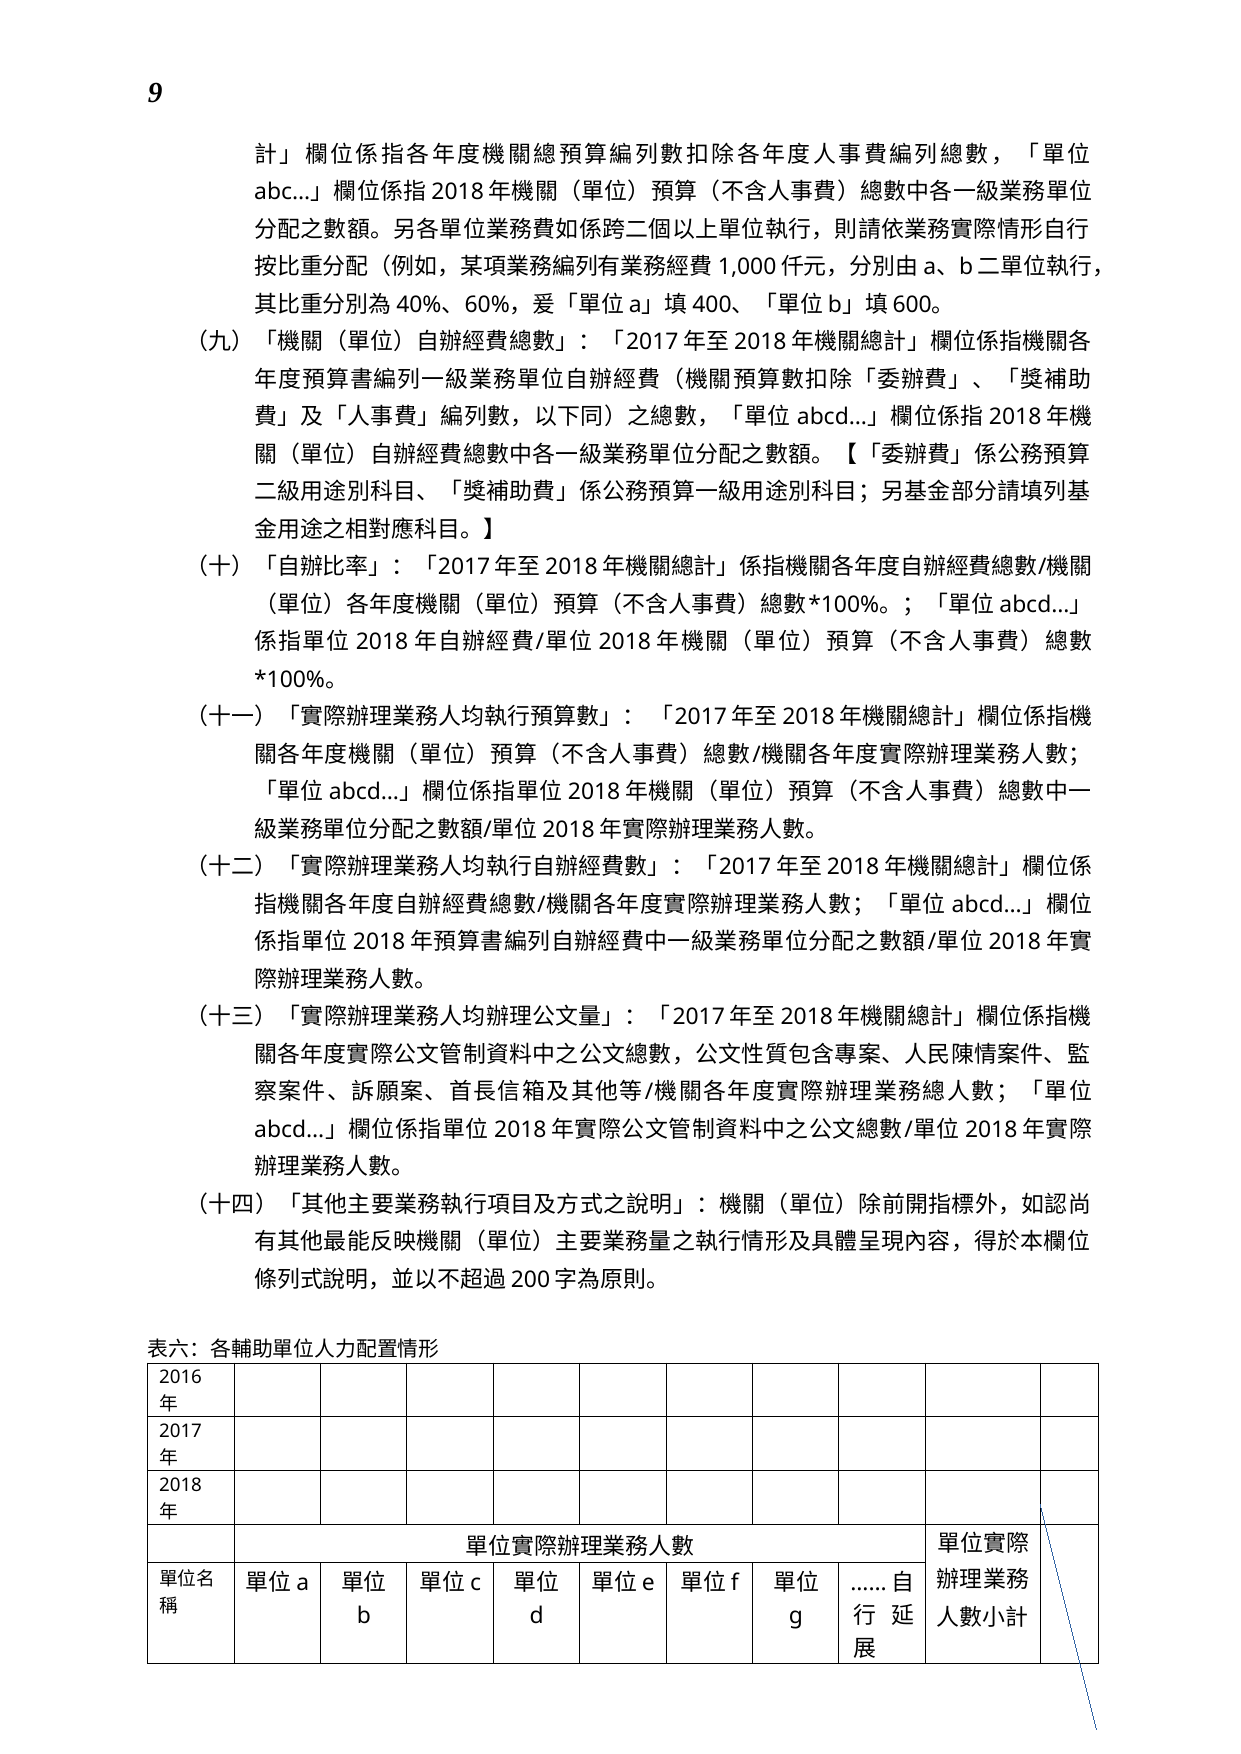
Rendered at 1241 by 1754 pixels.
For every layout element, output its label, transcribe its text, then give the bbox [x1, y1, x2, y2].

table_cell [839, 1417, 925, 1470]
table_cell [494, 1471, 579, 1524]
table_cell [753, 1417, 838, 1470]
text （十）「自辦比率」：「2017年至2018年機關總計」係指機關各年度自辦經費總數/機關（單位）各年度機關（單位）預算（不含人事費）總數*100%。；「單位abcd…」係指單位2018年自辦經費/單位2018年機關（單位）預算（不含人事費）總數*100%。 [185, 545, 1092, 695]
table_cell [580, 1471, 666, 1524]
table_cell [839, 1471, 925, 1524]
table_header [407, 1364, 493, 1416]
table_cell [321, 1471, 406, 1524]
text 表六：各輔助單位人力配置情形 [148, 1332, 1092, 1362]
table_cell [580, 1417, 666, 1470]
table_cell [1041, 1417, 1098, 1470]
table_header [321, 1364, 406, 1416]
text （十三）「實際辦理業務人均辦理公文量」：「2017年至2018年機關總計」欄位係指機關各年度實際公文管制資料中之公文總數，公文性質包含專案、人民陳情案件、監察案件、訴願案、首長信箱及其他等/機關各年度實際辦理業務總人數；「單位abcd…」欄位係指單位2018年實際公文管制資料中之公文總數/單位2018年實際辦理業務人數。 [185, 995, 1092, 1182]
table_header 2016年 [148, 1364, 234, 1416]
text （十一）「實際辦理業務人均執行預算數」： 「2017年至2018年機關總計」欄位係指機關各年度機關（單位）預算（不含人事費）總數/機關各年度實際辦理業務人數；「單位abcd…」欄位係指單位2018年機關（單位）預算（不含人事費）總數中一級業務單位分配之數額/單位2018年實際辦理業務人數。 [185, 695, 1092, 845]
table_header [494, 1364, 579, 1416]
table_header [753, 1364, 838, 1416]
table_header [926, 1364, 1040, 1416]
text （八）「機關（單位）預算（不含人事費）總數（仟元）」：「2017年至2018年機關總計」欄位係指各年度機關總預算編列數扣除各年度人事費編列總數，「單位abc…」欄位係指2018年機關（單位）預算（不含人事費）總數中各一級業務單位分配之數額。另各單位業務費如係跨二個以上單位執行，則請依業務實際情形自行按比重分配（例如，某項業務編列有業務經費1,000仟元，分別由a、b二單位執行，其比重分別為40%、60%，爰「單位a」填400、「單位b」填600。 [185, 132, 1092, 320]
table_cell 單位g [753, 1563, 838, 1663]
text （十二）「實際辦理業務人均執行自辦經費數」：「2017年至2018年機關總計」欄位係指機關各年度自辦經費總數/機關各年度實際辦理業務人數；「單位abcd…」欄位係指單位2018年預算書編列自辦經費中一級業務單位分配之數額/單位2018年實際辦理業務人數。 [185, 845, 1092, 995]
table_cell [407, 1471, 493, 1524]
table_cell [1041, 1525, 1098, 1663]
table_cell [1041, 1471, 1098, 1524]
table_header [839, 1364, 925, 1416]
table_cell [494, 1417, 579, 1470]
table_cell [407, 1417, 493, 1470]
table_cell [148, 1525, 234, 1562]
table_cell 單位f [667, 1563, 752, 1663]
table_cell [926, 1417, 1040, 1470]
table_cell [321, 1417, 406, 1470]
table_cell 單位實際 辦理業務人數小計 [926, 1525, 1040, 1663]
table_cell 單位a [235, 1563, 320, 1663]
table_cell [753, 1471, 838, 1524]
table_header [580, 1364, 666, 1416]
table_cell [667, 1471, 752, 1524]
table_cell ……自行延展 [839, 1563, 925, 1663]
table_cell 單位c [407, 1563, 493, 1663]
table_cell [926, 1471, 1040, 1524]
table_header [235, 1364, 320, 1416]
table_cell [235, 1417, 320, 1470]
table_cell [667, 1417, 752, 1470]
table_cell 單位e [580, 1563, 666, 1663]
table_header [667, 1364, 752, 1416]
table_cell 2018年 [148, 1471, 234, 1524]
table_cell [235, 1471, 320, 1524]
table_cell 單位名稱 [148, 1563, 234, 1663]
table_cell 2017年 [148, 1417, 234, 1470]
text （十四）「其他主要業務執行項目及方式之說明」：機關（單位）除前開指標外，如認尚有其他最能反映機關（單位）主要業務量之執行情形及具體呈現內容，得於本欄位條列式說明，並以不超過200字為原則。 [185, 1182, 1092, 1295]
text （九）「機關（單位）自辦經費總數」：「2017年至2018年機關總計」欄位係指機關各年度預算書編列一級業務單位自辦經費（機關預算數扣除「委辦費」、「獎補助費」及「人事費」編列數，以下同）之總數，「單位abcd…」欄位係指2018年機關（單位）自辦經費總數中各一級業務單位分配之數額。【「委辦費」係公務預算二級用途別科目、「獎補助費」係公務預算一級用途別科目；另基金部分請填列基金用途之相對應科目。】 [185, 320, 1092, 545]
table_cell 單位b [321, 1563, 406, 1663]
table_cell 單位d [494, 1563, 579, 1663]
table_cell 單位實際辦理業務人數 [235, 1525, 925, 1562]
table_header [1041, 1364, 1098, 1416]
